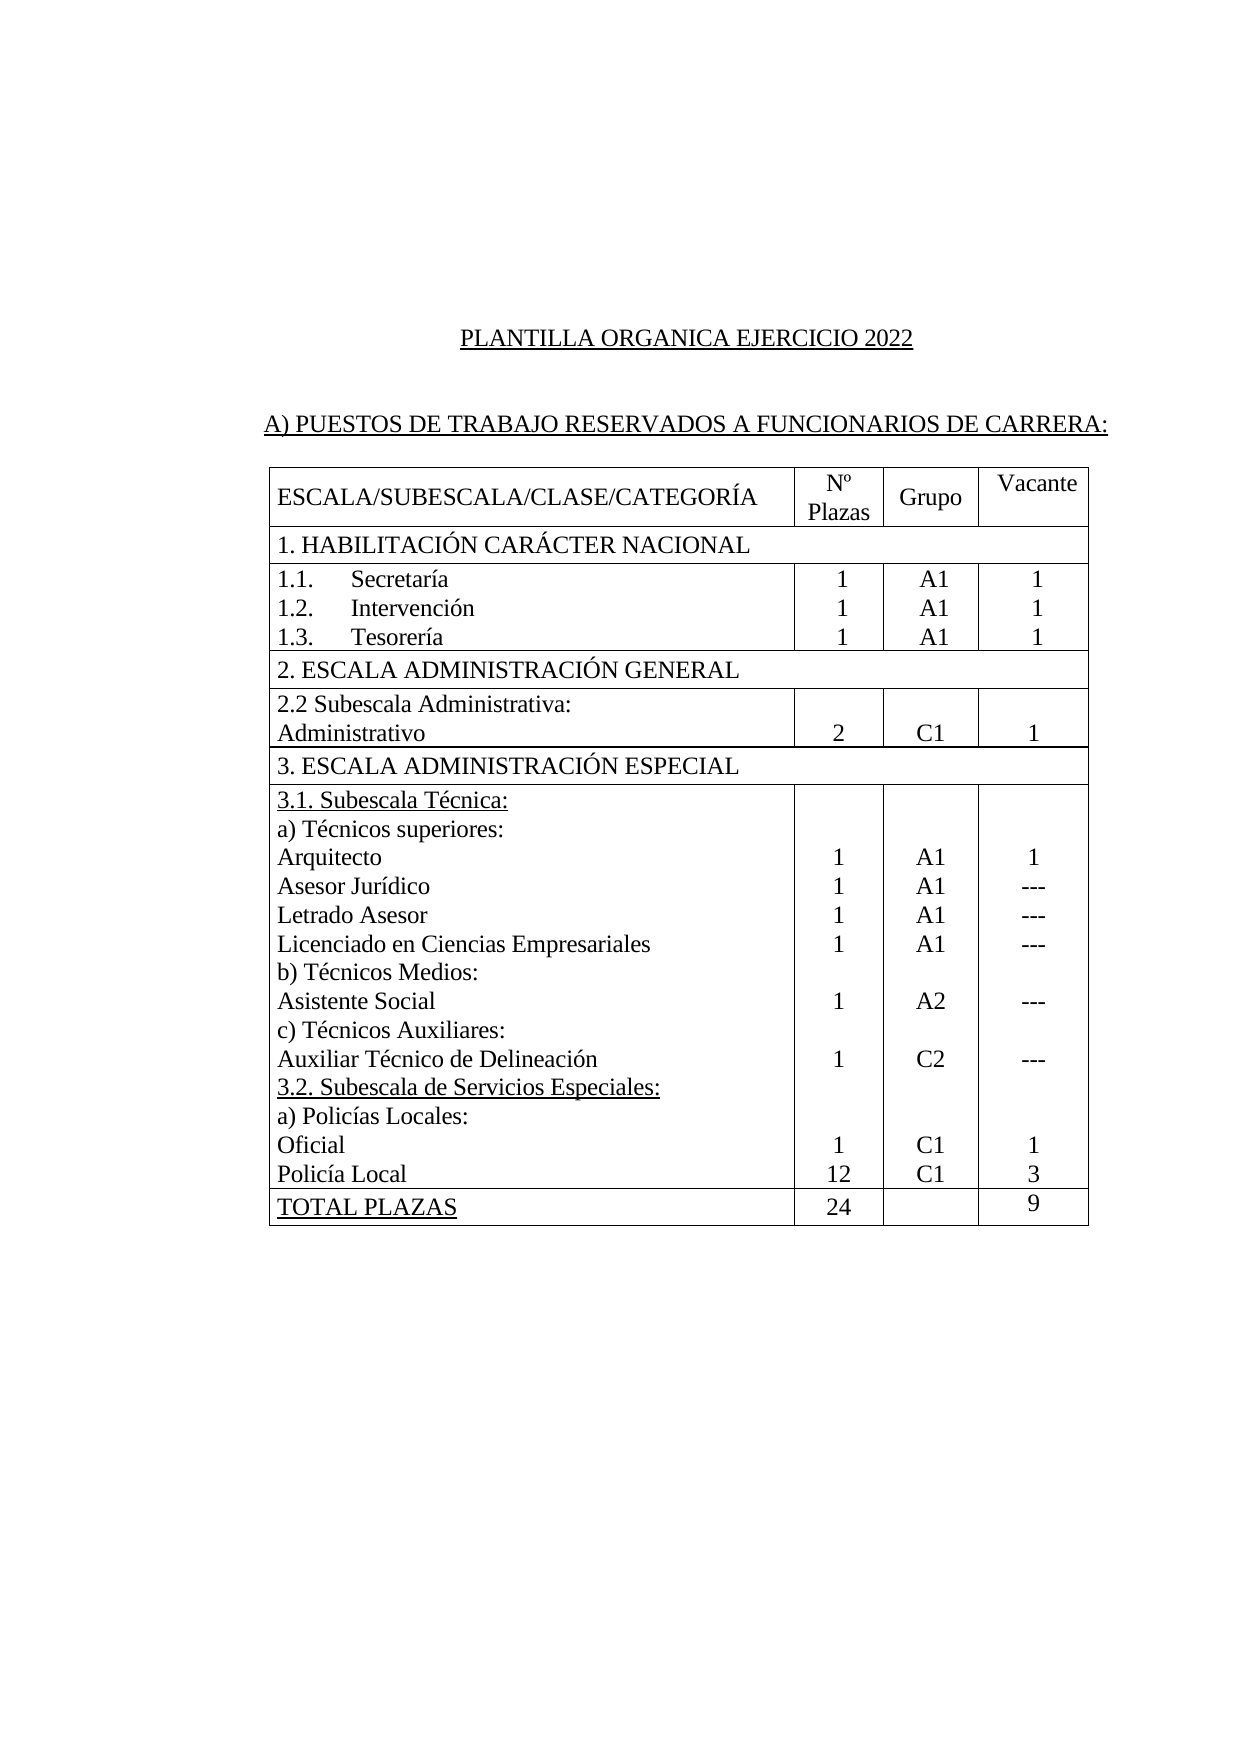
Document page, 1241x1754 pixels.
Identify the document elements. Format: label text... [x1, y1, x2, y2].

text PLANTILLA ORGANICA EJERCICIO 2022 [236, 323, 1137, 352]
table_cell 3.1. Subescala Técnica: a) Técnicos superiores: Arquitecto Asesor Jurídico Letrado Asesor Licenciado en Ciencias Empresariales b) Técnicos Medios: Asistente Social c) Técnicos Auxiliares: Auxiliar Técnico de Delineación 3.2. Subescala de Servicios Especiales: a) Policías Locales: Oficial Policía Local [270, 785, 794, 1187]
table_cell [883, 651, 978, 688]
table_cell 24 [795, 1189, 883, 1225]
table_cell [794, 527, 883, 563]
table_cell [883, 748, 978, 784]
table_cell Secretaría Intervención Tesorería [270, 564, 794, 650]
table_header Vacante [979, 468, 1088, 526]
table_header Grupo [884, 468, 978, 526]
table_cell [794, 651, 883, 688]
table_cell 1 1 1 [795, 564, 883, 650]
table_header Nº Plazas [795, 468, 883, 526]
table_cell [794, 748, 883, 784]
table_cell 2 [795, 689, 883, 746]
table_cell 1 [979, 689, 1088, 746]
table_cell 1 --- --- --- --- --- 1 3 [979, 785, 1088, 1187]
table_cell A1 A1 A1 [884, 564, 978, 650]
table_cell [883, 527, 978, 563]
table_cell [979, 748, 1088, 784]
table_cell 9 [979, 1189, 1088, 1225]
table_cell A1 A1 A1 A1 A2 C2 C1 C1 [884, 785, 978, 1187]
table_cell [979, 527, 1088, 563]
table_cell 1 1 1 1 1 1 1 12 [795, 785, 883, 1187]
table_cell 3. ESCALA ADMINISTRACIÓN ESPECIAL [270, 748, 794, 784]
table_cell 2.2 Subescala Administrativa: Administrativo [270, 689, 794, 746]
table_cell 2. ESCALA ADMINISTRACIÓN GENERAL [270, 651, 794, 688]
table_cell 1. HABILITACIÓN CARÁCTER NACIONAL [270, 527, 794, 563]
table_cell TOTAL PLAZAS [270, 1189, 794, 1225]
table_cell C1 [884, 689, 978, 746]
table_cell [884, 1189, 978, 1225]
table_header ESCALA/SUBESCALA/CLASE/CATEGORÍA [270, 468, 794, 526]
table_cell [979, 651, 1088, 688]
table_cell 1 1 1 [979, 564, 1088, 650]
text A) PUESTOS DE TRABAJO RESERVADOS A FUNCIONARIOS DE CARRERA: [263, 409, 1122, 438]
